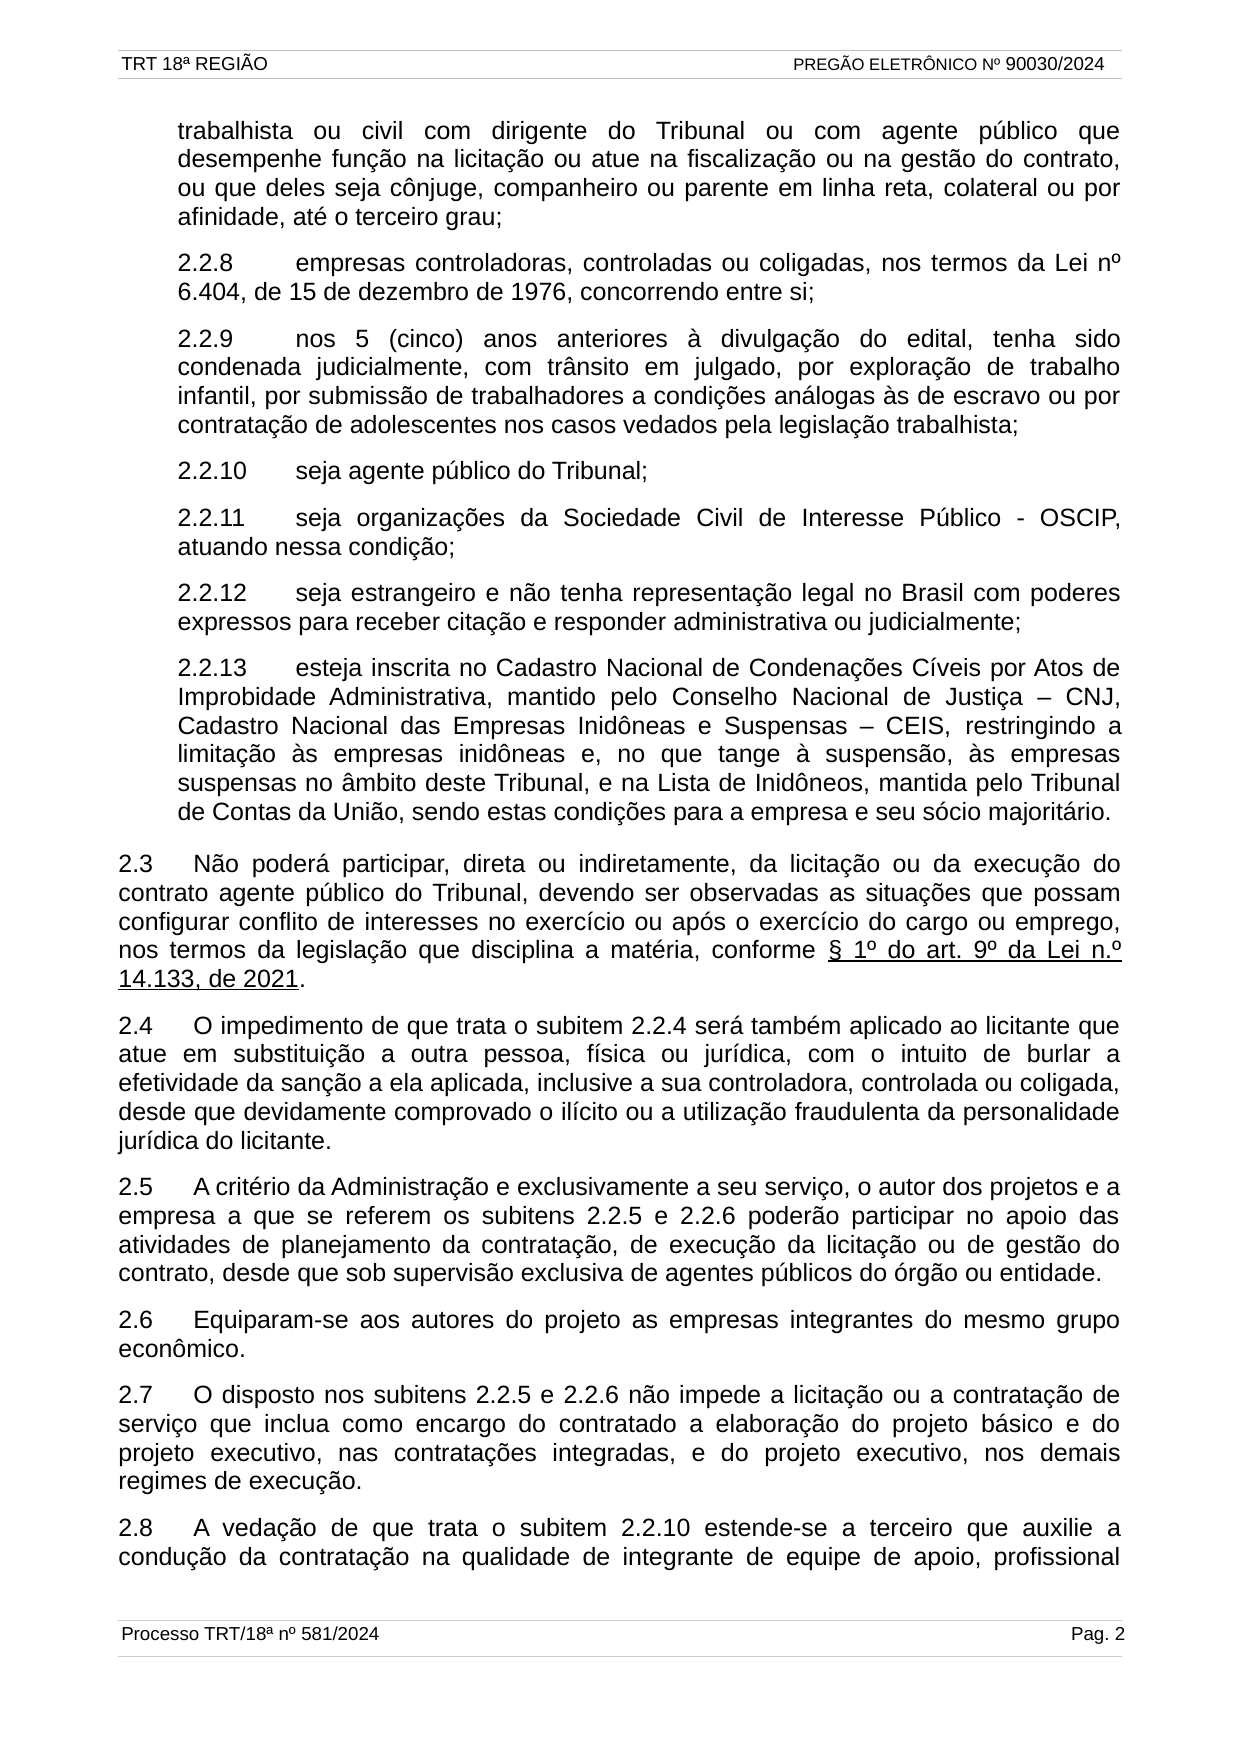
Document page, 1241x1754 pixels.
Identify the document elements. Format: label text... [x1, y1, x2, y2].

text 2.2.11 seja organizações da Sociedade Civil de Interesse Público - OSCIP, atuando nessa condição; [177, 503, 1122, 560]
text 2.3 Não poderá participar, direta ou indiretamente, da licitação ou da execução do contrato agente público do Tribunal, devendo ser observadas as situações que possam configurar conflito de interesses no exercício ou após o exercício do cargo ou emprego, nos termos da legislação que disciplina a matéria, conforme § 1º do art. 9º da Lei n.º 14.133, de 2021. [118, 849, 1122, 993]
text 2.2.12 seja estrangeiro e não tenha representação legal no Brasil com poderes expressos para receber citação e responder administrativa ou judicialmente; [177, 578, 1122, 635]
text 2.2.10 seja agente público do Tribunal; [177, 456, 1122, 485]
text 2.5 A critério da Administração e exclusivamente a seu serviço, o autor dos projetos e a empresa a que se referem os subitens 2.2.5 e 2.2.6 poderão participar no apoio das atividades de planejamento da contratação, de execução da licitação ou de gestão do contrato, desde que sob supervisão exclusiva de agentes públicos do órgão ou entidade. [118, 1172, 1122, 1287]
text 2.7 O disposto nos subitens 2.2.5 e 2.2.6 não impede a licitação ou a contratação de serviço que inclua como encargo do contratado a elaboração do projeto básico e do projeto executivo, nas contratações integradas, e do projeto executivo, nos demais regimes de execução. [118, 1380, 1122, 1495]
text 2.8 A vedação de que trata o subitem 2.2.10 estende-se a terceiro que auxilie a condução da contratação na qualidade de integrante de equipe de apoio, profissional [118, 1513, 1122, 1570]
text 2.2.13 esteja inscrita no Cadastro Nacional de Condenações Cíveis por Atos de Improbidade Administrativa, mantido pelo Conselho Nacional de Justiça – CNJ, Cadastro Nacional das Empresas Inidôneas e Suspensas – CEIS, restringindo a limitação às empresas inidôneas e, no que tange à suspensão, às empresas suspensas no âmbito deste Tribunal, e na Lista de Inidôneos, mantida pelo Tribunal de Contas da União, sendo estas condições para a empresa e seu sócio majoritário. [177, 653, 1122, 826]
text 2.2.9 nos 5 (cinco) anos anteriores à divulgação do edital, tenha sido condenada judicialmente, com trânsito em julgado, por exploração de trabalho infantil, por submissão de trabalhadores a condições análogas às de escravo ou por contratação de adolescentes nos casos vedados pela legislação trabalhista; [177, 323, 1122, 438]
text 2.2.8 empresas controladoras, controladas ou coligadas, nos termos da Lei nº 6.404, de 15 de dezembro de 1976, concorrendo entre si; [177, 248, 1122, 306]
text trabalhista ou civil com dirigente do Tribunal ou com agente público que desempenhe função na licitação ou atue na fiscalização ou na gestão do contrato, ou que deles seja cônjuge, companheiro ou parente em linha reta, colateral ou por afinidade, até o terceiro grau; [177, 116, 1122, 231]
text 2.4 O impedimento de que trata o subitem 2.2.4 será também aplicado ao licitante que atue em substituição a outra pessoa, física ou jurídica, com o intuito de burlar a efetividade da sanção a ela aplicada, inclusive a sua controladora, controlada ou coligada, desde que devidamente comprovado o ilícito ou a utilização fraudulenta da personalidade jurídica do licitante. [118, 1011, 1122, 1154]
text 2.6 Equiparam-se aos autores do projeto as empresas integrantes do mesmo grupo econômico. [118, 1305, 1122, 1362]
